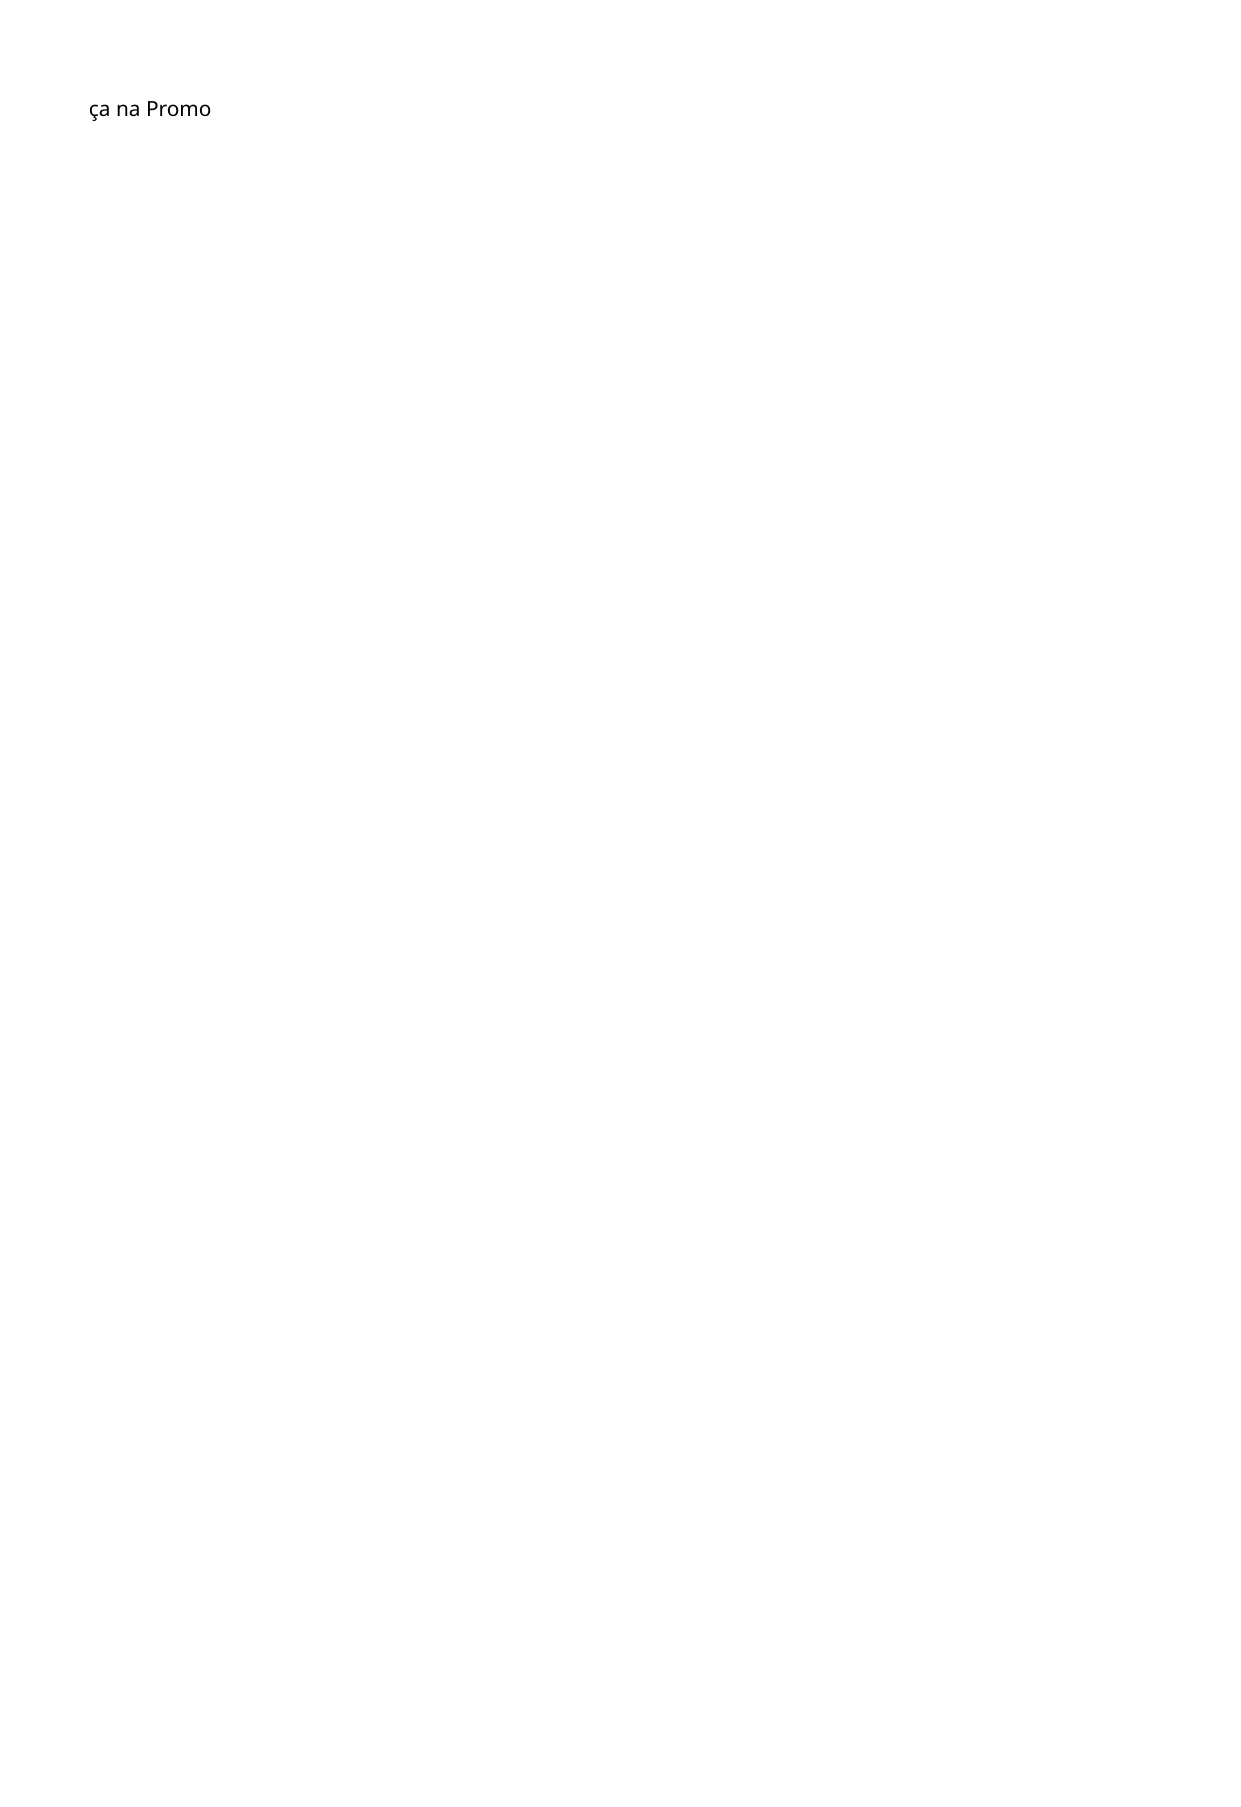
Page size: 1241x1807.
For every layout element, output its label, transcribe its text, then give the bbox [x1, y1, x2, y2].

text ça na Promo [89, 94, 1158, 122]
